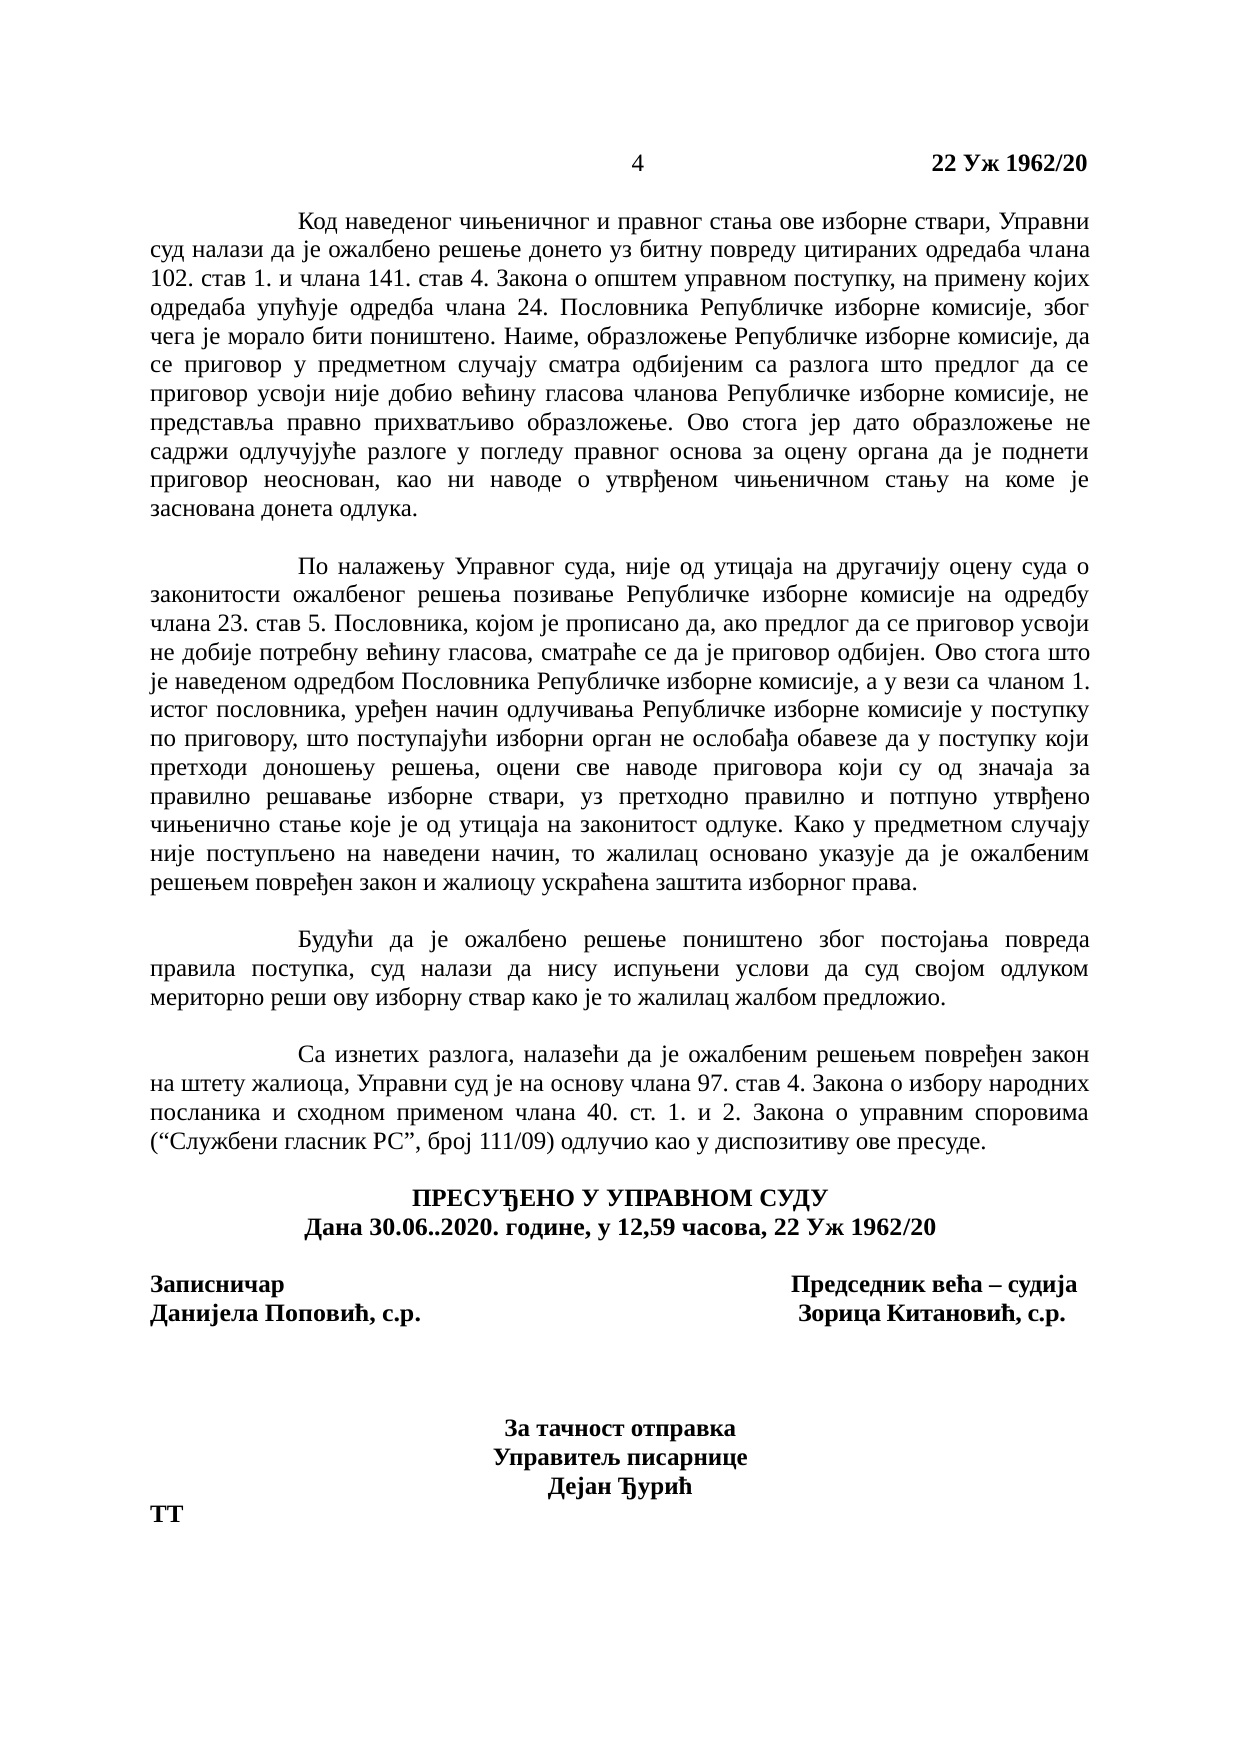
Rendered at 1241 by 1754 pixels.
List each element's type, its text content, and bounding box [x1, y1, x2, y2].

text Дана 30.06..2020. године, у 12,59 часова, 22 Уж 1962/20 [150, 1212, 1090, 1241]
text По налажењу Управног суда, није од утицаја на другачију оцену суда о законитости ожалбеног решења позивање Републичке изборне комисије на одредбу члана 23. став 5. Пословника, којом је прописано да, ако предлог да се приговор усвоји не добије потребну већину гласова, сматраће се да је приговор одбијен. Ово стога што је наведеном одредбом Пословника Републичке изборне комисије, а у вези са чланом 1. истог пословника, уређен начин одлучивања Републичке изборне комисије у поступку по приговору, што поступајући изборни орган не ослобађа обавезе да у поступку који претходи доношењу решења, оцени све наводе приговора који су од значаја за правилно решавање изборне ствари, уз претходно правилно и потпуно утврђено чињенично стање које је од утицаја на законитост одлуке. Како у предметном случају није поступљено на наведени начин, то жалилац основано указује да је ожалбеним решењем повређен закон и жалиоцу ускраћена заштита изборног права. [150, 551, 1090, 896]
text ТТ [150, 1499, 1090, 1528]
text Будући да је ожалбено решење поништено због постојања повреда правила поступка, суд налази да нису испуњени услови да суд својом одлуком мериторно реши ову изборну ствар како је то жалилац жалбом предложио. [150, 924, 1090, 1011]
text Дејан Ђурић [150, 1471, 1090, 1499]
text Данијела Поповић, с.р. Зорица Китановић, с.р. [150, 1298, 1090, 1327]
text Управитељ писарнице [150, 1442, 1090, 1471]
text За тачност отправка [150, 1413, 1090, 1442]
text Код наведеног чињеничног и правног стања ове изборне ствари, Управни суд налази да је ожалбено решење донето уз битну повреду цитираних одредаба члана 102. став 1. и члана 141. став 4. Закона о општем управном поступку, на примену којих одредаба упућује одредба члана 24. Пословника Републичке изборне комисије, због чега је морало бити поништено. Наиме, образложење Републичке изборне комисије, да се приговор у предметном случају сматра одбијеним са разлога што предлог да се приговор усвоји није добио већину гласова чланова Републичке изборне комисије, не представља правно прихватљиво образложење. Ово стога јер дато образложење не садржи одлучујуће разлоге у погледу правног основа за оцену органа да је поднети приговор неоснован, као ни наводе о утврђеном чињеничном стању на коме је заснована донета одлука. [150, 206, 1090, 522]
text ПРЕСУЂЕНО У УПРАВНОМ СУДУ [150, 1183, 1090, 1212]
text Са изнетих разлога, налазећи да је ожалбеним решењем повређен закон на штету жалиоца, Управни суд је на основу члана 97. став 4. Закона о избору народних посланика и сходном применом члана 40. ст. 1. и 2. Закона о управним споровима (“Службени гласник РС”, број 111/09) одлучио као у диспозитиву ове пресуде. [150, 1039, 1090, 1154]
text Записничар Председник већа – судија [150, 1269, 1090, 1298]
